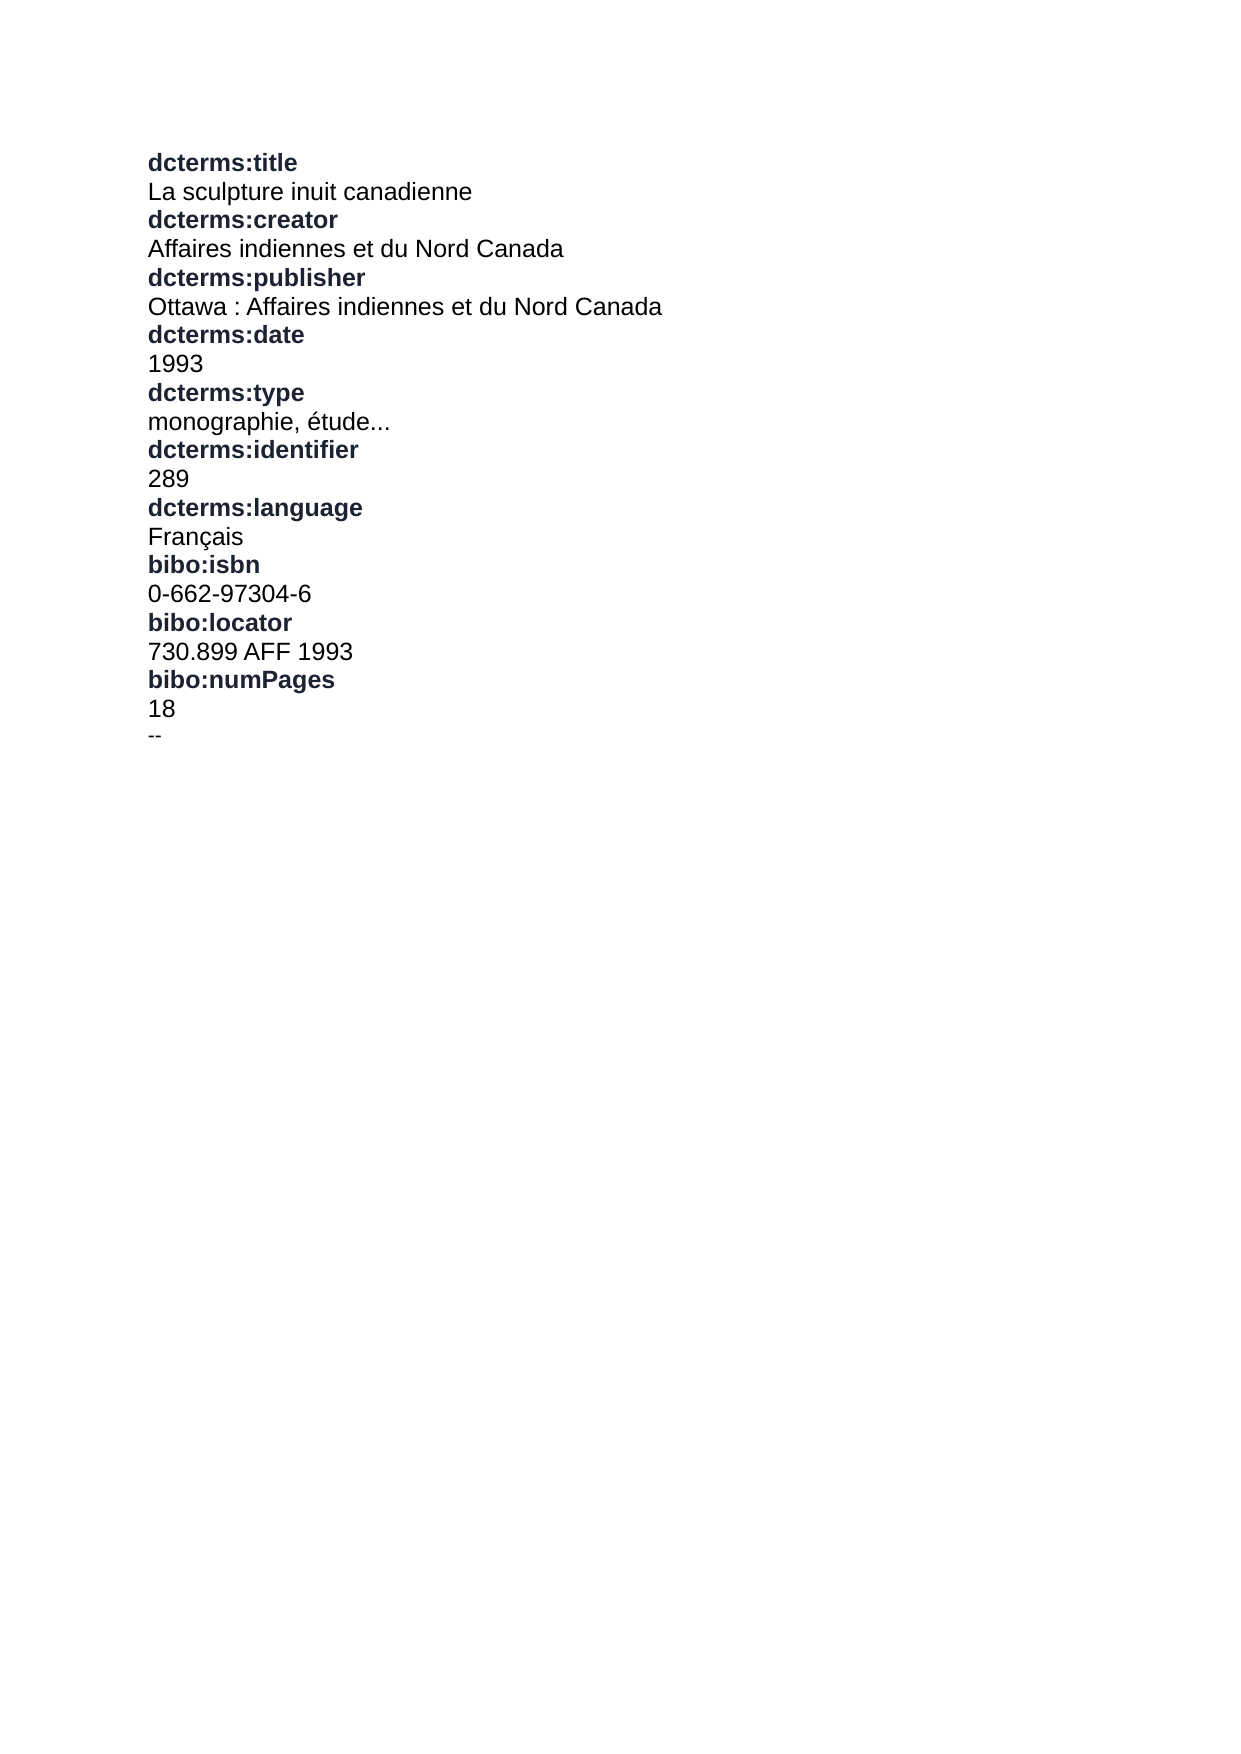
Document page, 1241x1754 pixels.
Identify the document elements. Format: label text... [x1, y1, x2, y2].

text bibo:isbn [148, 550, 1092, 579]
text 289 [148, 464, 1092, 493]
text dcterms:date [148, 320, 1092, 349]
text 18 [148, 694, 1092, 723]
text dcterms:language [148, 493, 1092, 521]
text dcterms:identifier [148, 435, 1092, 464]
text dcterms:type [148, 378, 1092, 406]
text Français [148, 521, 1092, 550]
text dcterms:creator [148, 205, 1092, 234]
text Affaires indiennes et du Nord Canada [148, 234, 1092, 263]
text 730.899 AFF 1993 [148, 636, 1092, 665]
text -- [148, 723, 1092, 747]
text La sculpture inuit canadienne [148, 176, 1092, 205]
text 0-662-97304-6 [148, 579, 1092, 608]
text 1993 [148, 349, 1092, 378]
text dcterms:publisher [148, 263, 1092, 291]
text monographie, étude... [148, 406, 1092, 435]
text bibo:locator [148, 608, 1092, 636]
text dcterms:title [148, 148, 1092, 176]
text bibo:numPages [148, 665, 1092, 694]
text Ottawa : Affaires indiennes et du Nord Canada [148, 291, 1092, 320]
